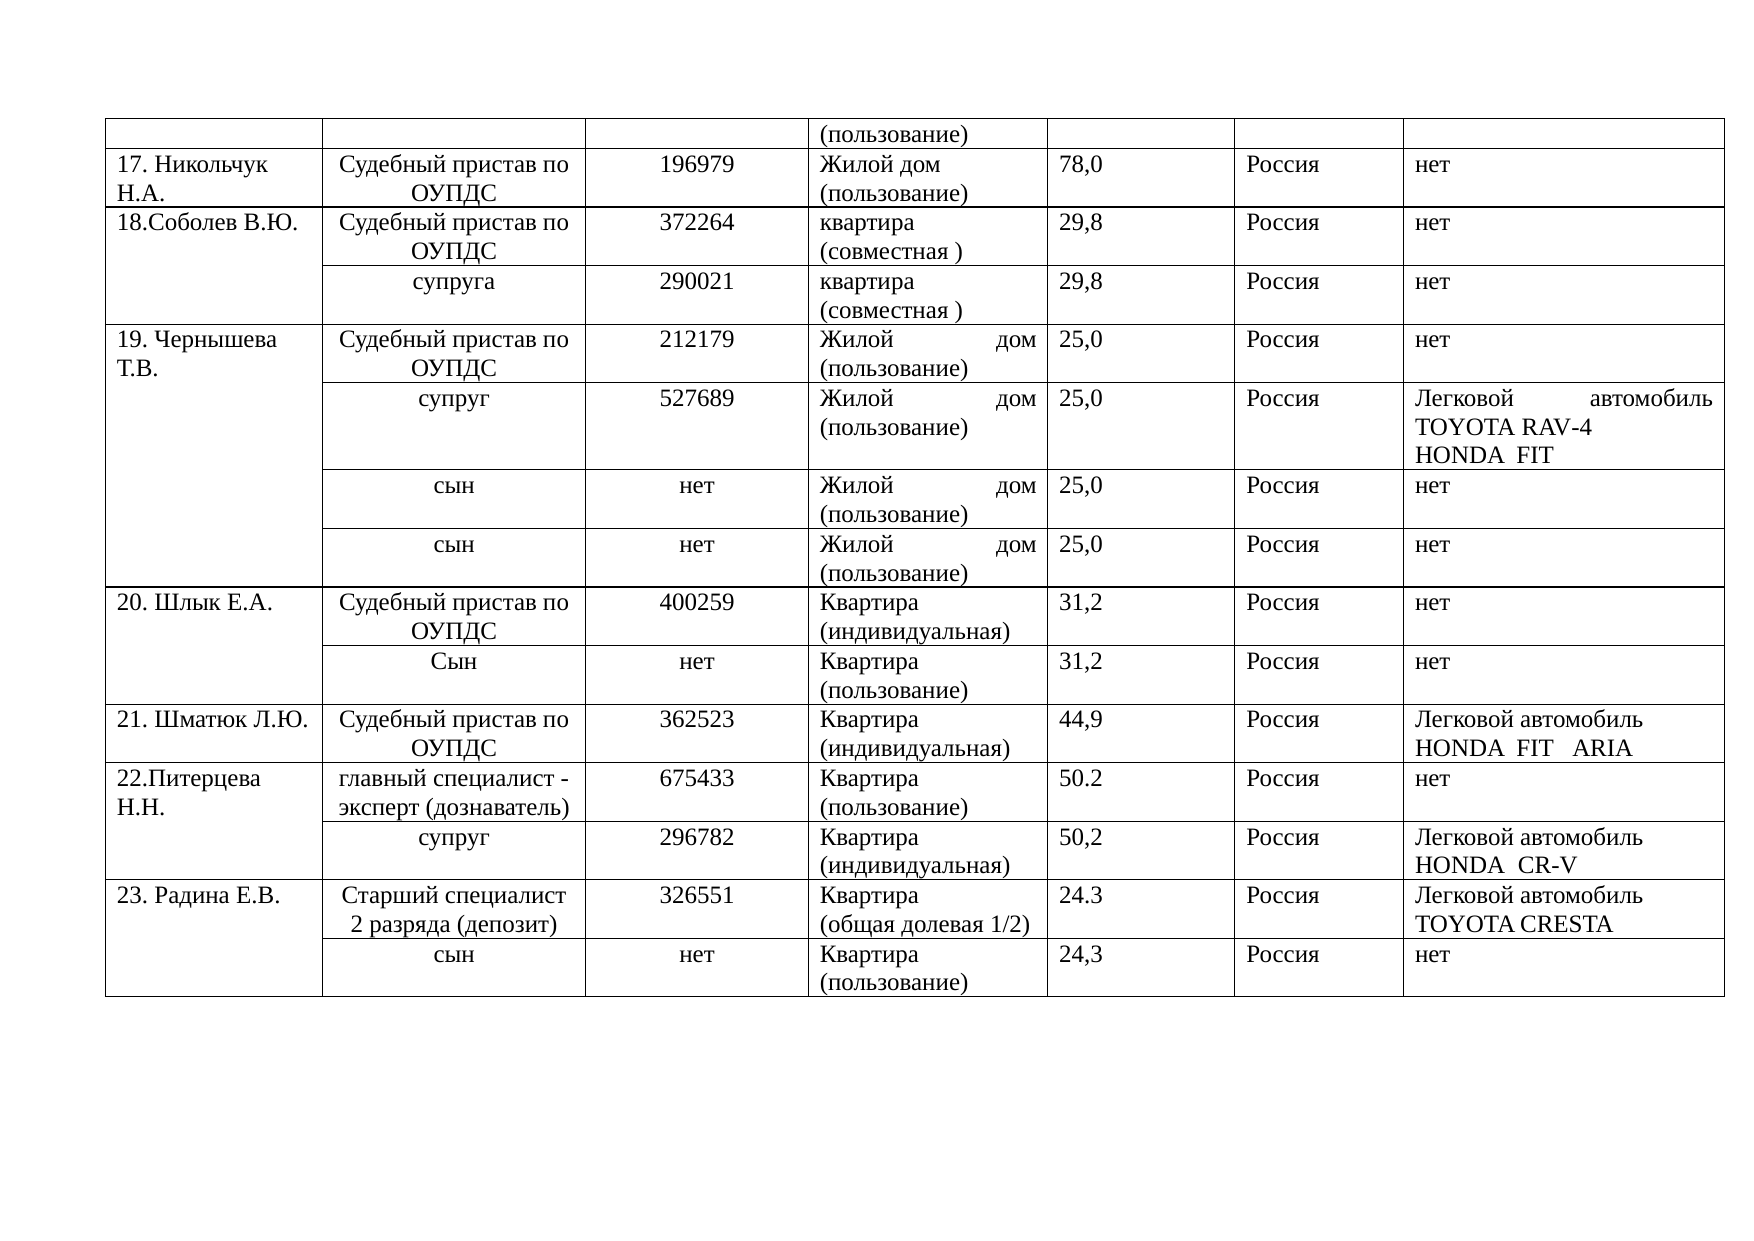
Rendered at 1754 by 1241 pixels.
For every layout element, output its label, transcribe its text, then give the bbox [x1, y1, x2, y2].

table_cell Жилой дом (пользование) [809, 149, 1047, 206]
table_cell Судебный пристав по ОУПДС [323, 208, 585, 265]
table_cell нет [1404, 763, 1724, 821]
table_cell (пользование) [809, 119, 1047, 148]
table_cell 372264 [586, 208, 808, 265]
table_cell квартира (совместная ) [809, 208, 1047, 265]
table_cell 31,2 [1048, 588, 1234, 645]
table_cell нет [1404, 149, 1724, 206]
table_cell [106, 528, 322, 586]
table_cell Россия [1235, 939, 1403, 996]
table_cell 25,0 [1048, 325, 1234, 382]
table_cell 17. Никольчук Н.А. [106, 149, 322, 206]
table_cell 50,2 [1048, 822, 1234, 879]
table_cell сын [323, 939, 585, 996]
table_cell нет [1404, 646, 1724, 703]
table_cell нет [586, 529, 808, 586]
table_cell 20. Шлык Е.А. [106, 588, 322, 703]
table_cell супруг [323, 822, 585, 879]
table_cell 23. Радина Е.В. [106, 880, 322, 996]
table_cell 21. Шматюк Л.Ю. [106, 705, 322, 762]
table_cell Жилой дом (пользование) [809, 325, 1047, 382]
table_cell 29,8 [1048, 266, 1234, 323]
table_cell Судебный пристав по ОУПДС [323, 149, 585, 206]
table_cell нет [586, 646, 808, 703]
table_cell Россия [1235, 588, 1403, 645]
table_cell 31,2 [1048, 646, 1234, 703]
table_cell Старший специалист 2 разряда (депозит) [323, 880, 585, 938]
table_cell Легковой автомобиль HONDA FIT ARIA [1404, 705, 1724, 762]
table_cell квартира (совместная ) [809, 266, 1047, 323]
table_cell нет [1404, 939, 1724, 996]
table_cell Россия [1235, 470, 1403, 528]
table_cell 25,0 [1048, 529, 1234, 586]
table_cell нет [1404, 266, 1724, 323]
table_cell Квартира (индивидуальная) [809, 822, 1047, 879]
table_cell Россия [1235, 763, 1403, 821]
table_cell Россия [1235, 325, 1403, 382]
table_cell супруг [323, 383, 585, 469]
table_cell нет [1404, 325, 1724, 382]
table_cell нет [586, 939, 808, 996]
table_cell Квартира (пользование) [809, 646, 1047, 703]
table_cell 212179 [586, 325, 808, 382]
table_cell 362523 [586, 705, 808, 762]
table_cell [106, 119, 322, 148]
table_cell нет [1404, 529, 1724, 586]
table_cell Жилой дом (пользование) [809, 470, 1047, 528]
table_cell нет [586, 470, 808, 528]
table_cell 25,0 [1048, 383, 1234, 469]
table_cell 50,2 [1048, 763, 1234, 821]
table_cell Судебный пристав по ОУПДС [323, 325, 585, 382]
table_cell [323, 119, 585, 148]
table_cell нет [1404, 208, 1724, 265]
table_cell сын [323, 529, 585, 586]
table_cell Судебный пристав по ОУПДС [323, 705, 585, 762]
table_cell [1235, 119, 1403, 148]
table_cell 19. Чернышева Т.В. [106, 325, 322, 528]
table_cell Легковой автомобиль HONDA CR-V [1404, 822, 1724, 879]
table_cell 22.Питерцева Н.Н. [106, 763, 322, 879]
table_cell Квартира (пользование) [809, 763, 1047, 821]
table_cell 29,8 [1048, 208, 1234, 265]
table_cell Россия [1235, 822, 1403, 879]
table_cell 44,9 [1048, 705, 1234, 762]
table_cell [1048, 119, 1234, 148]
table_cell 25,0 [1048, 470, 1234, 528]
table_cell главный специалист -эксперт (дознаватель) [323, 763, 585, 821]
table_cell 326551 [586, 880, 808, 938]
table_cell Квартира (индивидуальная) [809, 705, 1047, 762]
table_cell Россия [1235, 529, 1403, 586]
table_cell Россия [1235, 646, 1403, 703]
table_cell Жилой дом (пользование) [809, 529, 1047, 586]
table_cell 296782 [586, 822, 808, 879]
table_cell 18.Соболев В.Ю. [106, 208, 322, 323]
table_cell Жилой дом (пользование) [809, 383, 1047, 469]
table_cell Судебный пристав по ОУПДС [323, 588, 585, 645]
table_cell Квартира (общая долевая 1/2) [809, 880, 1047, 938]
table_cell Россия [1235, 705, 1403, 762]
table_cell Легковой автомобиль TOYOTA CRESTA [1404, 880, 1724, 938]
table_cell нет [1404, 470, 1724, 528]
table_cell нет [1404, 588, 1724, 645]
table_cell Легковой автомобиль TOYOTA RAV-4 HONDA FIT [1404, 383, 1724, 469]
table_cell супруга [323, 266, 585, 323]
table_cell 527689 [586, 383, 808, 469]
table_cell Россия [1235, 266, 1403, 323]
table_cell 290021 [586, 266, 808, 323]
table_cell [1404, 119, 1724, 148]
table_cell 675433 [586, 763, 808, 821]
table_cell Россия [1235, 383, 1403, 469]
table_cell Россия [1235, 880, 1403, 938]
table_cell 400259 [586, 588, 808, 645]
table_cell Квартира (пользование) [809, 939, 1047, 996]
table_cell 196979 [586, 149, 808, 206]
table_cell Сын [323, 646, 585, 703]
table_cell [586, 119, 808, 148]
table_cell 24,3 [1048, 939, 1234, 996]
table_cell 78,0 [1048, 149, 1234, 206]
table_cell 24.3 [1048, 880, 1234, 938]
table_cell Россия [1235, 208, 1403, 265]
table_cell Россия [1235, 149, 1403, 206]
table_cell Квартира (индивидуальная) [809, 588, 1047, 645]
table_cell сын [323, 470, 585, 528]
